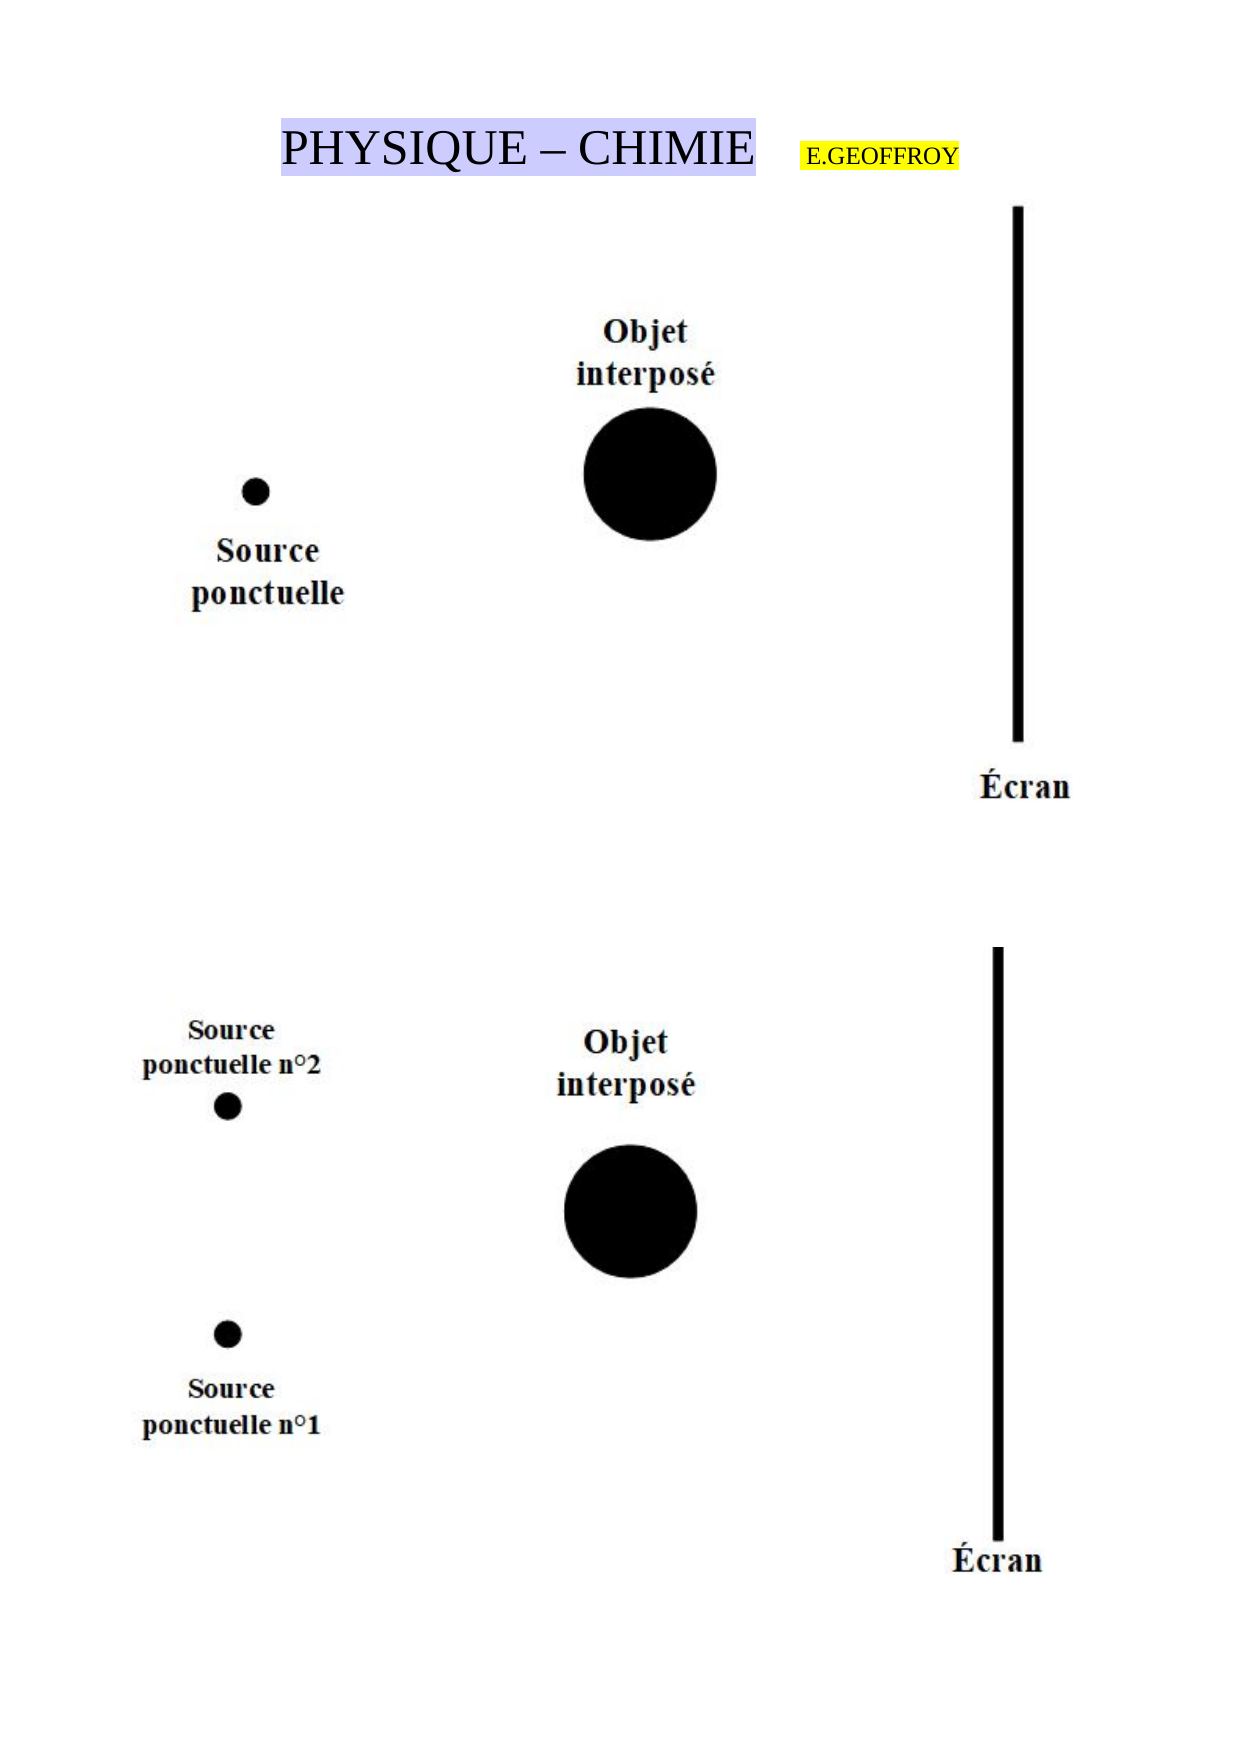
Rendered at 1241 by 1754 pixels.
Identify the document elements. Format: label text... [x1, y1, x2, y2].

picture [119, 947, 1068, 1583]
picture [146, 199, 1113, 825]
text PHYSIQUE – CHIMIE E.GEOFFROY [118, 118, 1122, 176]
